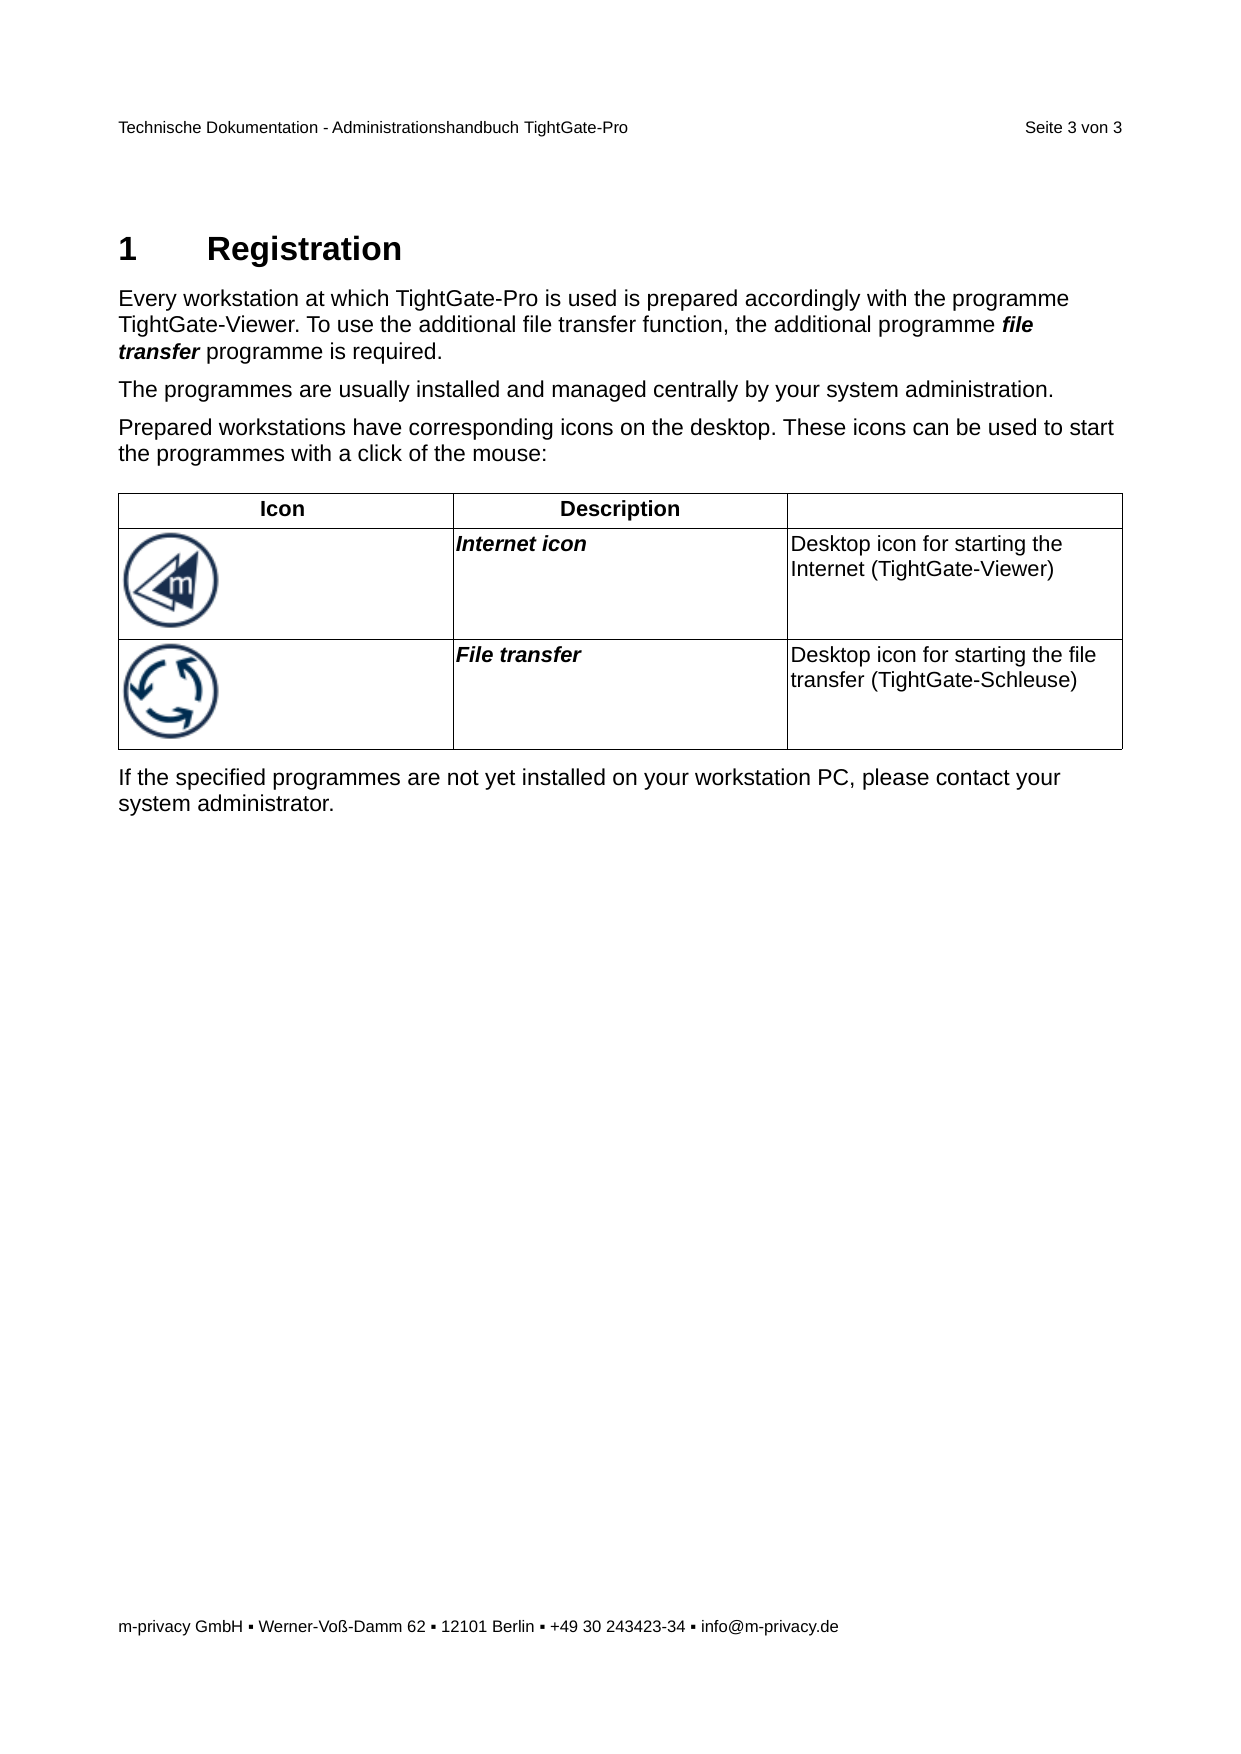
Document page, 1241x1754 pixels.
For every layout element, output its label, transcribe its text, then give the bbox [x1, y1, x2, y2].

table_cell File transfer [454, 640, 787, 749]
text Prepared workstations have corresponding icons on the desktop. These icons can be used to start the programmes with a click of the mouse: [118, 414, 1122, 467]
text Every workstation at which TightGate-Pro is used is prepared accordingly with the programme TightGate-Viewer. To use the additional file transfer function, the additional programme file transfer programme is required. [118, 285, 1122, 364]
table_header [788, 494, 1122, 528]
text The programmes are usually installed and managed centrally by your system administration. [118, 376, 1122, 402]
table_cell Desktop icon for starting the file transfer (TightGate-Schleuse) [788, 640, 1122, 749]
table_cell Internet icon [454, 529, 787, 638]
table_header Icon [119, 494, 453, 528]
table_cell [119, 529, 453, 638]
table_cell Desktop icon for starting the Internet (TightGate-Viewer) [788, 529, 1122, 638]
table_cell [119, 640, 453, 749]
text If the specified programmes are not yet installed on your workstation PC, please contact your system administrator. [118, 764, 1122, 817]
table_header Description [454, 494, 787, 528]
subtitle Registration [118, 228, 1122, 267]
picture [121, 530, 222, 631]
picture [121, 641, 222, 742]
